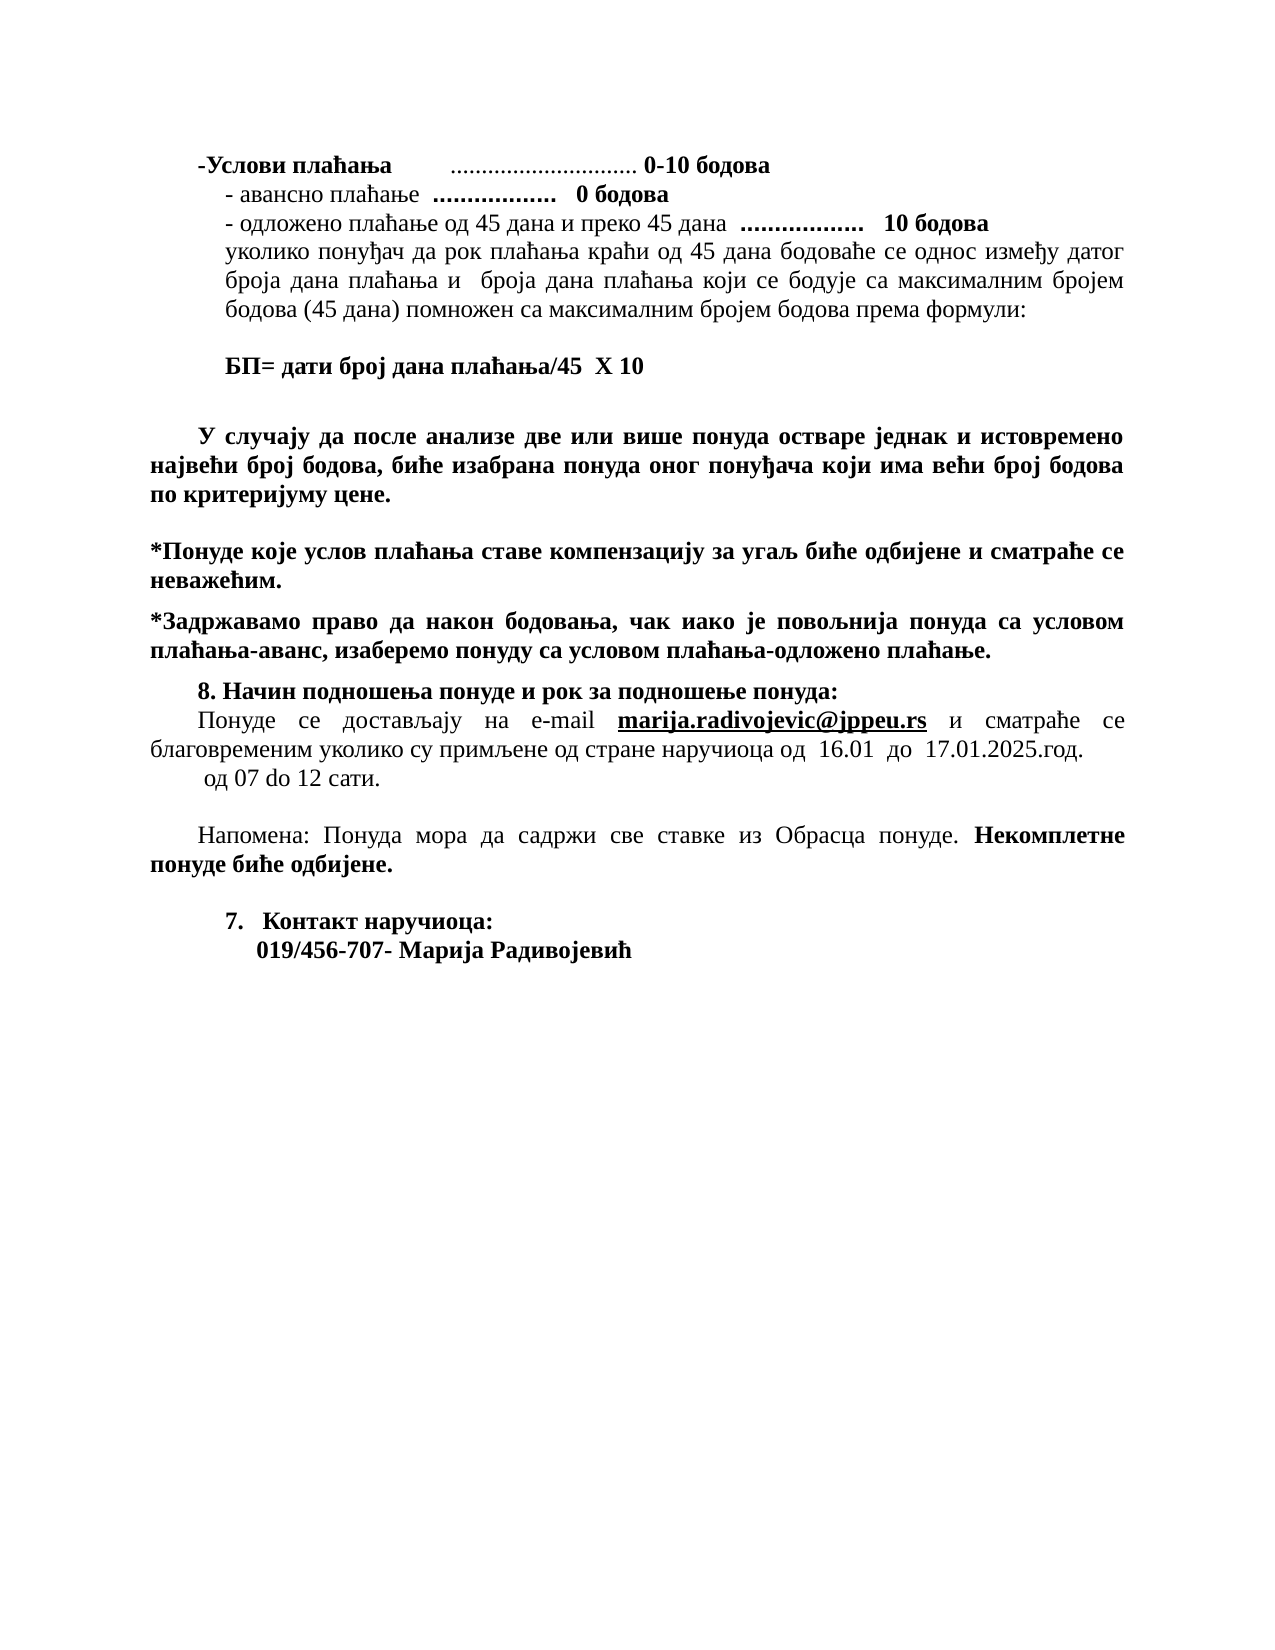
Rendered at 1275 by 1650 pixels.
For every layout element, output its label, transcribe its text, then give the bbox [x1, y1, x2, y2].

text Понуде се достављају на e-mail marija.radivojevic@jppeu.rs и сматраће се благовременим уколико су примљене од стране наручиоца од 16.01 до 17.01.2025.год. [150, 705, 1125, 763]
text -Услови плаћања .............................. 0-10 бодова [150, 150, 1125, 179]
text БП= дати број дана плаћања/45 X 10 [225, 351, 1125, 380]
text 019/456-707- Марија Радивојевић [225, 935, 1125, 964]
text уколико понуђач да рок плаћања краћи од 45 дана бодоваће се однос између датог броја дана плаћања и броја дана плаћања који се бодује са максималним бројем бодова (45 дана) помножен са максималним бројем бодова према формули: [225, 236, 1125, 323]
text - одложено плаћање од 45 дана и преко 45 дана .................. 10 бодова [225, 208, 1125, 236]
text *Понуде које услов плаћања ставе компензацију за угаљ биће одбијене и сматраће се неважећим. [150, 536, 1125, 594]
text Напомена: Понуда мора да садржи све ставке из Обрасца понуде. Некомплетне понуде биће одбијене. [150, 820, 1125, 878]
text од 07 do 12 сати. [150, 763, 1125, 791]
text У случају да после анализе две или више понуда остваре једнак и истовремено највећи број бодова, биће изабрана понуда оног понуђача који има већи број бодова по критеријуму цене. [150, 421, 1125, 508]
text 8. Начин подношења понуде и рок за подношење понуда: [150, 676, 1125, 705]
list Контакт наручиоца: [225, 906, 1125, 935]
text - авансно плаћање .................. 0 бодова [225, 179, 1125, 208]
text *Задржавамо право да након бодовања, чак иако је повољнија понуда са условом плаћања-аванс, изаберемо понуду са условом плаћања-одложено плаћање. [150, 606, 1125, 664]
